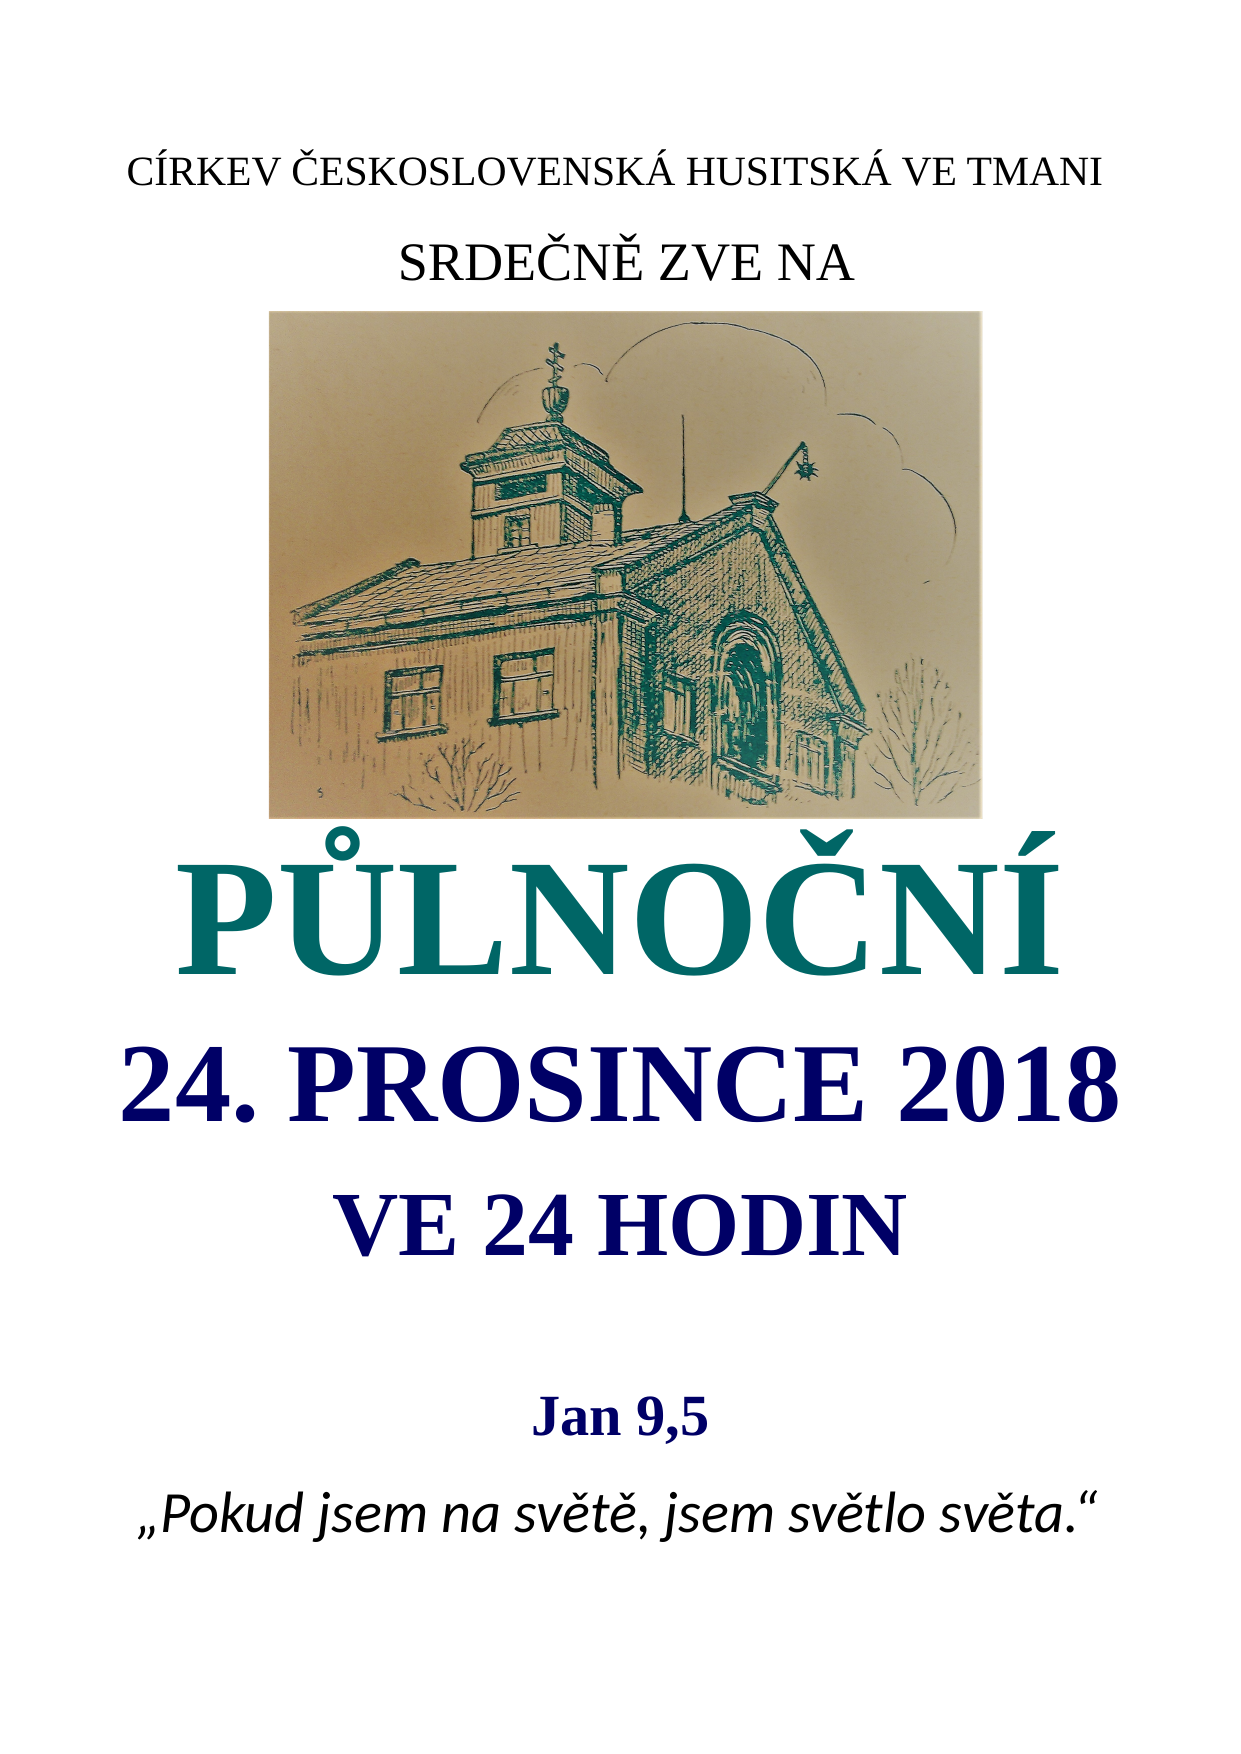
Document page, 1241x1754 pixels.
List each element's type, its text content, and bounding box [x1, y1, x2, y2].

text VE 24 HODIN [118, 1169, 1122, 1275]
text 24. PROSINCE 2018 [118, 1017, 1122, 1146]
text „Pokud jsem na světě, jsem světlo světa.“ [118, 1476, 1122, 1547]
text PŮLNOČNÍ [118, 406, 1122, 1011]
picture [268, 311, 983, 819]
text Jan 9,5 [118, 1380, 1122, 1447]
text CÍRKEV ČESKOSLOVENSKÁ HUSITSKÁ VE TMANI [118, 147, 1122, 195]
text SRDEČNĚ ZVE NA [118, 195, 1122, 300]
